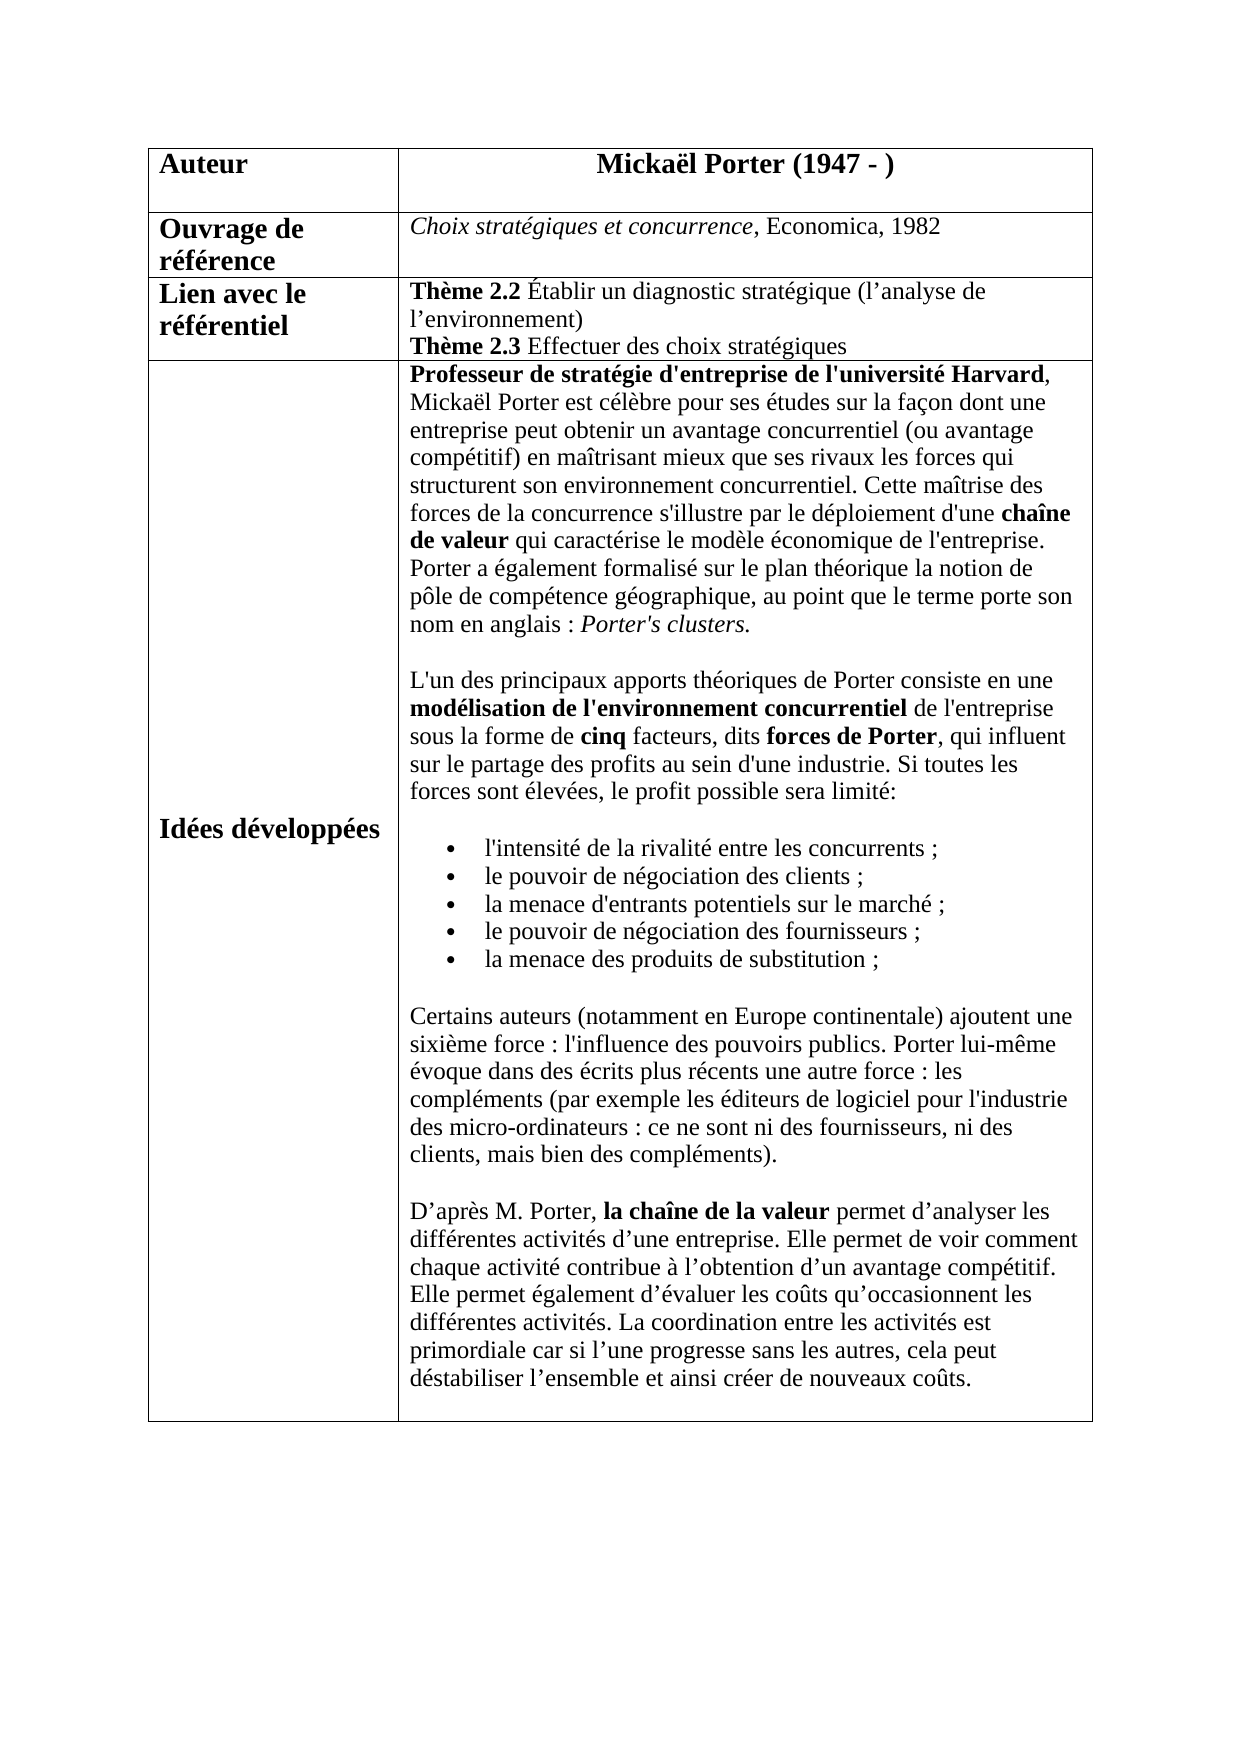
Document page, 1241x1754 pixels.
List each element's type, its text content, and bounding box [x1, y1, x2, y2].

table_cell Lien avec le référentiel [149, 278, 398, 360]
table_cell Choix stratégiques et concurrence, Economica, 1982 [399, 213, 1092, 277]
table_header Mickaël Porter (1947 - ) [399, 149, 1092, 212]
table_cell Idées développées [149, 361, 398, 1421]
table_cell Ouvrage de référence [149, 213, 398, 277]
table_header Auteur [149, 149, 398, 212]
table_cell Thème 2.2 Établir un diagnostic stratégique (l’analyse de l’environnement) Thème 2.3 Effectuer des choix stratégiques [399, 278, 1092, 360]
table_cell Professeur de stratégie d'entreprise de l'université Harvard, Mickaël Porter est célèbre pour ses études sur la façon dont une entreprise peut obtenir un avantage concurrentiel (ou avantage compétitif) en maîtrisant mieux que ses rivaux les forces qui structurent son environnement concurrentiel. Cette maîtrise des forces de la concurrence s'illustre par le déploiement d'une chaîne de valeur qui caractérise le modèle économique de l'entreprise. Porter a également formalisé sur le plan théorique la notion de pôle de compétence géographique, au point que le terme porte son nom en anglais : Porter's clusters. L'un des principaux apports théoriques de Porter consiste en une modélisation de l'environnement concurrentiel de l'entreprise sous la forme de cinq facteurs, dits forces de Porter, qui influent sur le partage des profits au sein d'une industrie. Si toutes les forces sont élevées, le profit possible sera limité: l'intensité de la rivalité entre les concurrents ; le pouvoir de négociation des clients ; la menace d'entrants potentiels sur le marché ; le pouvoir de négociation des fournisseurs ; la menace des produits de substitution ; Certains auteurs (notamment en Europe continentale) ajoutent une sixième force : l'influence des pouvoirs publics. Porter lui-même évoque dans des écrits plus récents une autre force : les compléments (par exemple les éditeurs de logiciel pour l'industrie des micro-ordinateurs : ce ne sont ni des fournisseurs, ni des clients, mais bien des compléments). D’après M. Porter, la chaîne de la valeur permet d’analyser les différentes activités d’une entreprise. Elle permet de voir comment chaque activité contribue à l’obtention d’un avantage compétitif. Elle permet également d’évaluer les coûts qu’occasionnent les différentes activités. La coordination entre les activités est primordiale car si l’une progresse sans les autres, cela peut déstabiliser l’ensemble et ainsi créer de nouveaux coûts. [399, 361, 1092, 1421]
